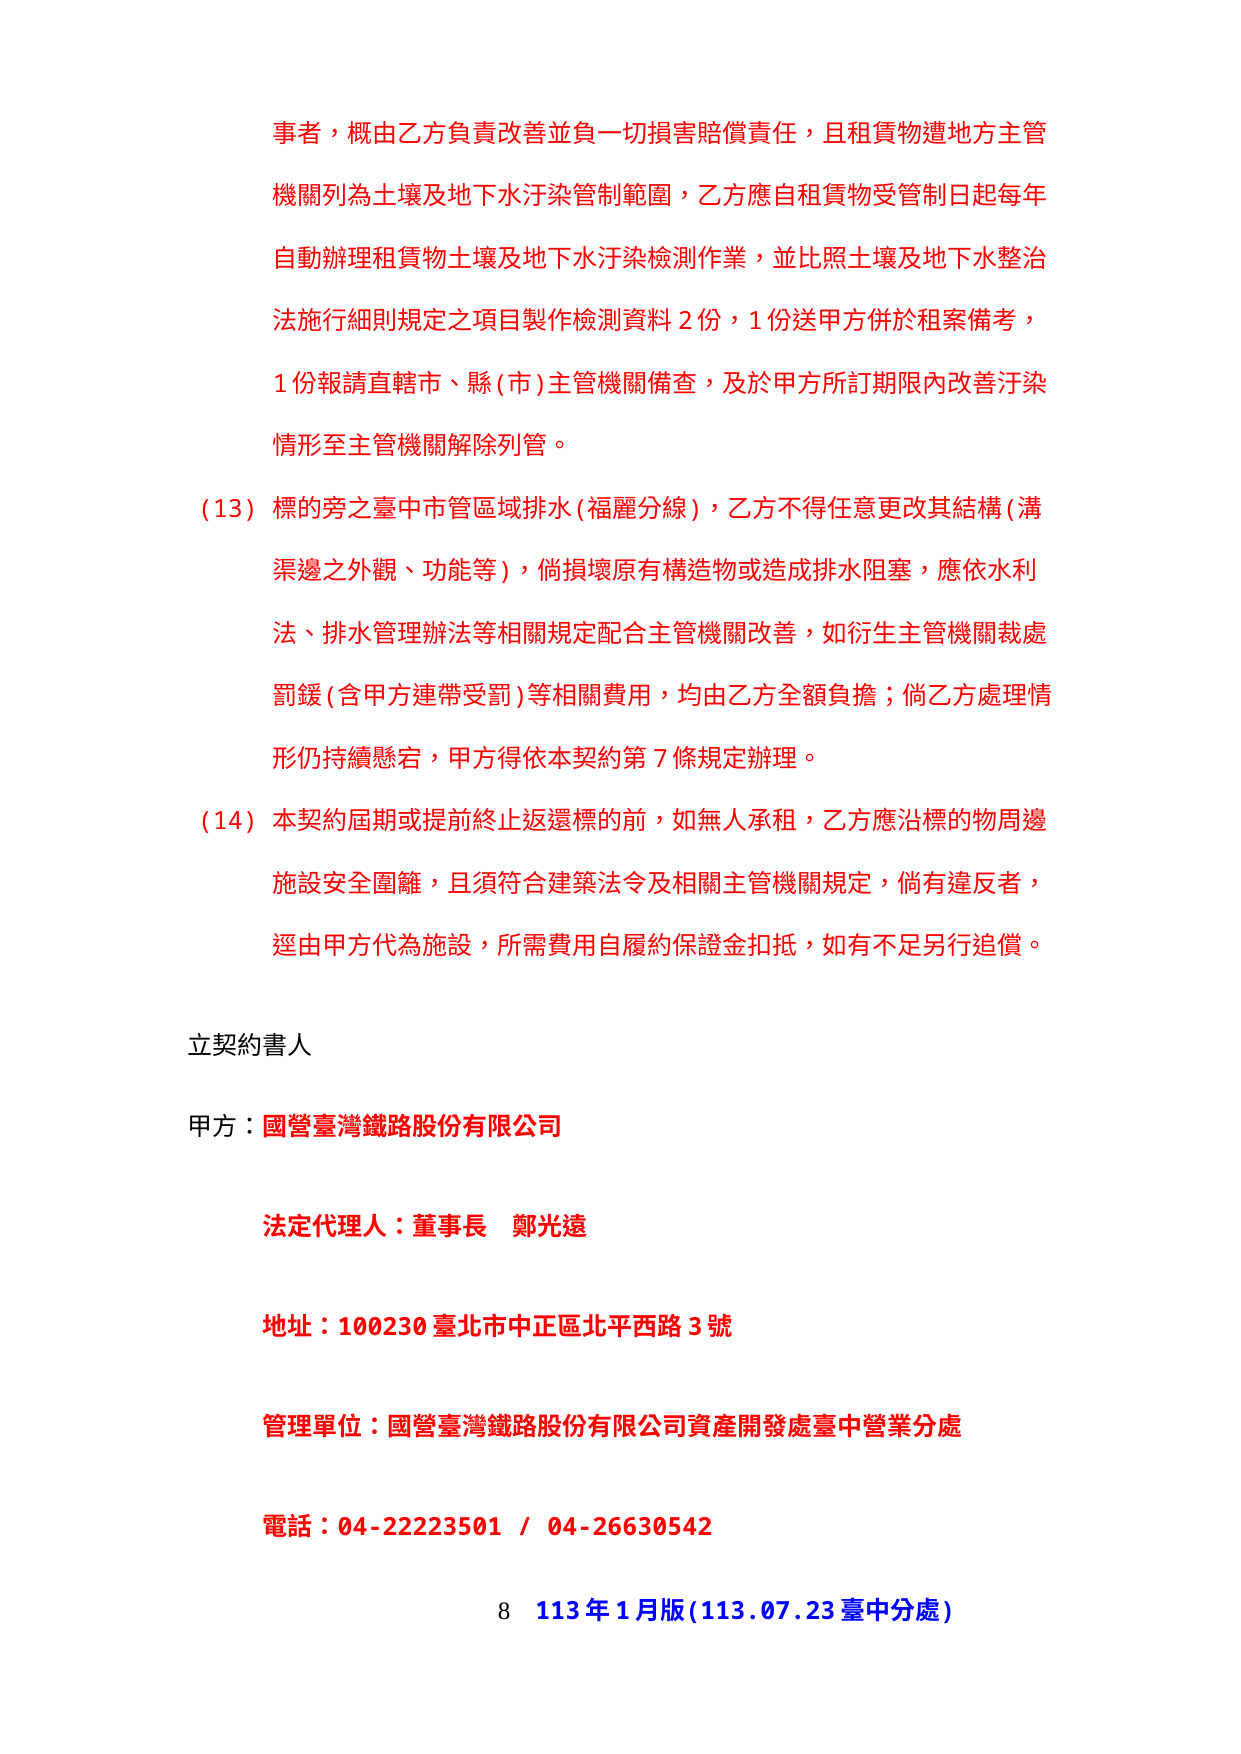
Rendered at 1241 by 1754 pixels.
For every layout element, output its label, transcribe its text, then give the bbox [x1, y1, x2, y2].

text 地址：100230臺北市中正區北平西路3號 [262, 1283, 1053, 1346]
text 法定代理人：董事長 鄭光遠 [262, 1183, 1053, 1246]
list 標的旁之臺中市管區域排水(福麗分線)，乙方不得任意更改其結構(溝渠邊之外觀、功能等)，倘損壞原有構造物或造成排水阻塞，應依水利法、排水管理辦法等相關規定配合主管機關改善，如衍生主管機關裁處罰鍰(含甲方連帶受罰)等相關費用，均由乙方全額負擔；倘乙方處理情形仍持續懸宕，甲方得依本契約第7條規定辦理。 [198, 464, 1053, 777]
text 管理單位：國營臺灣鐵路股份有限公司資產開發處臺中營業分處 [262, 1383, 1053, 1446]
text 甲方：國營臺灣鐵路股份有限公司 [187, 1083, 1053, 1146]
list 事者，概由乙方負責改善並負一切損害賠償責任，且租賃物遭地方主管機關列為土壤及地下水汙染管制範圍，乙方應自租賃物受管制日起每年自動辦理租賃物土壤及地下水汙染檢測作業，並比照土壤及地下水整治法施行細則規定之項目製作檢測資料2份，1份送甲方併於租案備考，1份報請直轄市、縣(市)主管機關備查，及於甲方所訂期限內改善汙染情形至主管機關解除列管。 [198, 89, 1053, 464]
text 立契約書人 [187, 1002, 1053, 1064]
text 電話：04-22223501 / 04-26630542 [262, 1483, 1053, 1546]
list 本契約屆期或提前終止返還標的前，如無人承租，乙方應沿標的物周邊施設安全圍籬，且須符合建築法令及相關主管機關規定，倘有違反者，逕由甲方代為施設，所需費用自履約保證金扣抵，如有不足另行追償。 [198, 777, 1053, 964]
